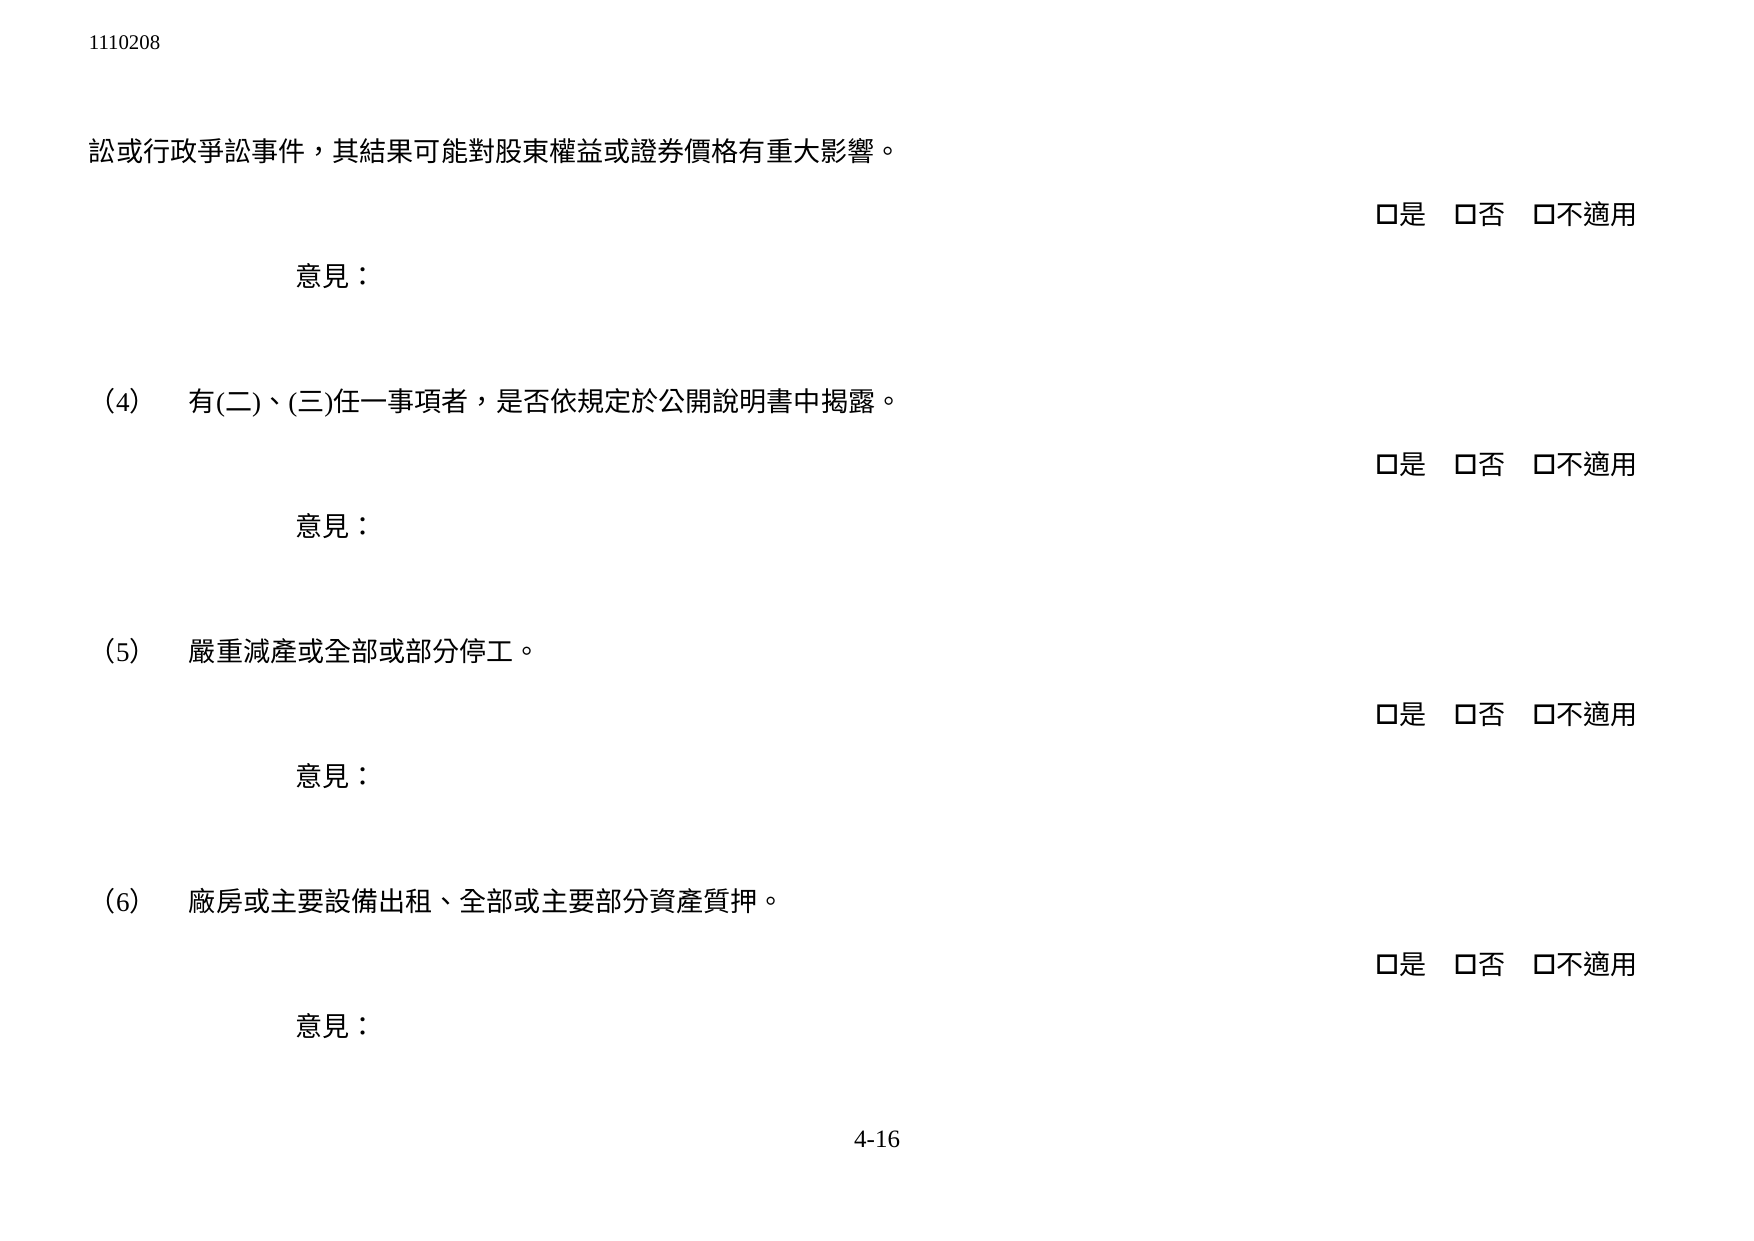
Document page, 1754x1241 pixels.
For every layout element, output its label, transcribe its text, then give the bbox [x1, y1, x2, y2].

list 嚴重減產或全部或部分停工。 [89, 608, 1295, 671]
list 廠房或主要設備出租、全部或主要部分資產質押。 [89, 858, 1295, 921]
text 意見： [171, 733, 1295, 796]
text 意見： [171, 483, 1295, 546]
text 是 否 不適用 [89, 421, 1638, 483]
text 意見： [171, 983, 1295, 1046]
list 有(二)、(三)任一事項者，是否依規定於公開說明書中揭露。 [89, 358, 1295, 421]
list 訟或行政爭訟事件，其結果可能對股東權益或證券價格有重大影響。 [89, 108, 1295, 171]
text 是 否 不適用 [89, 171, 1638, 233]
text 意見： [295, 233, 1295, 296]
text 是 否 不適用 [89, 671, 1638, 733]
text 是 否 不適用 [89, 921, 1638, 983]
